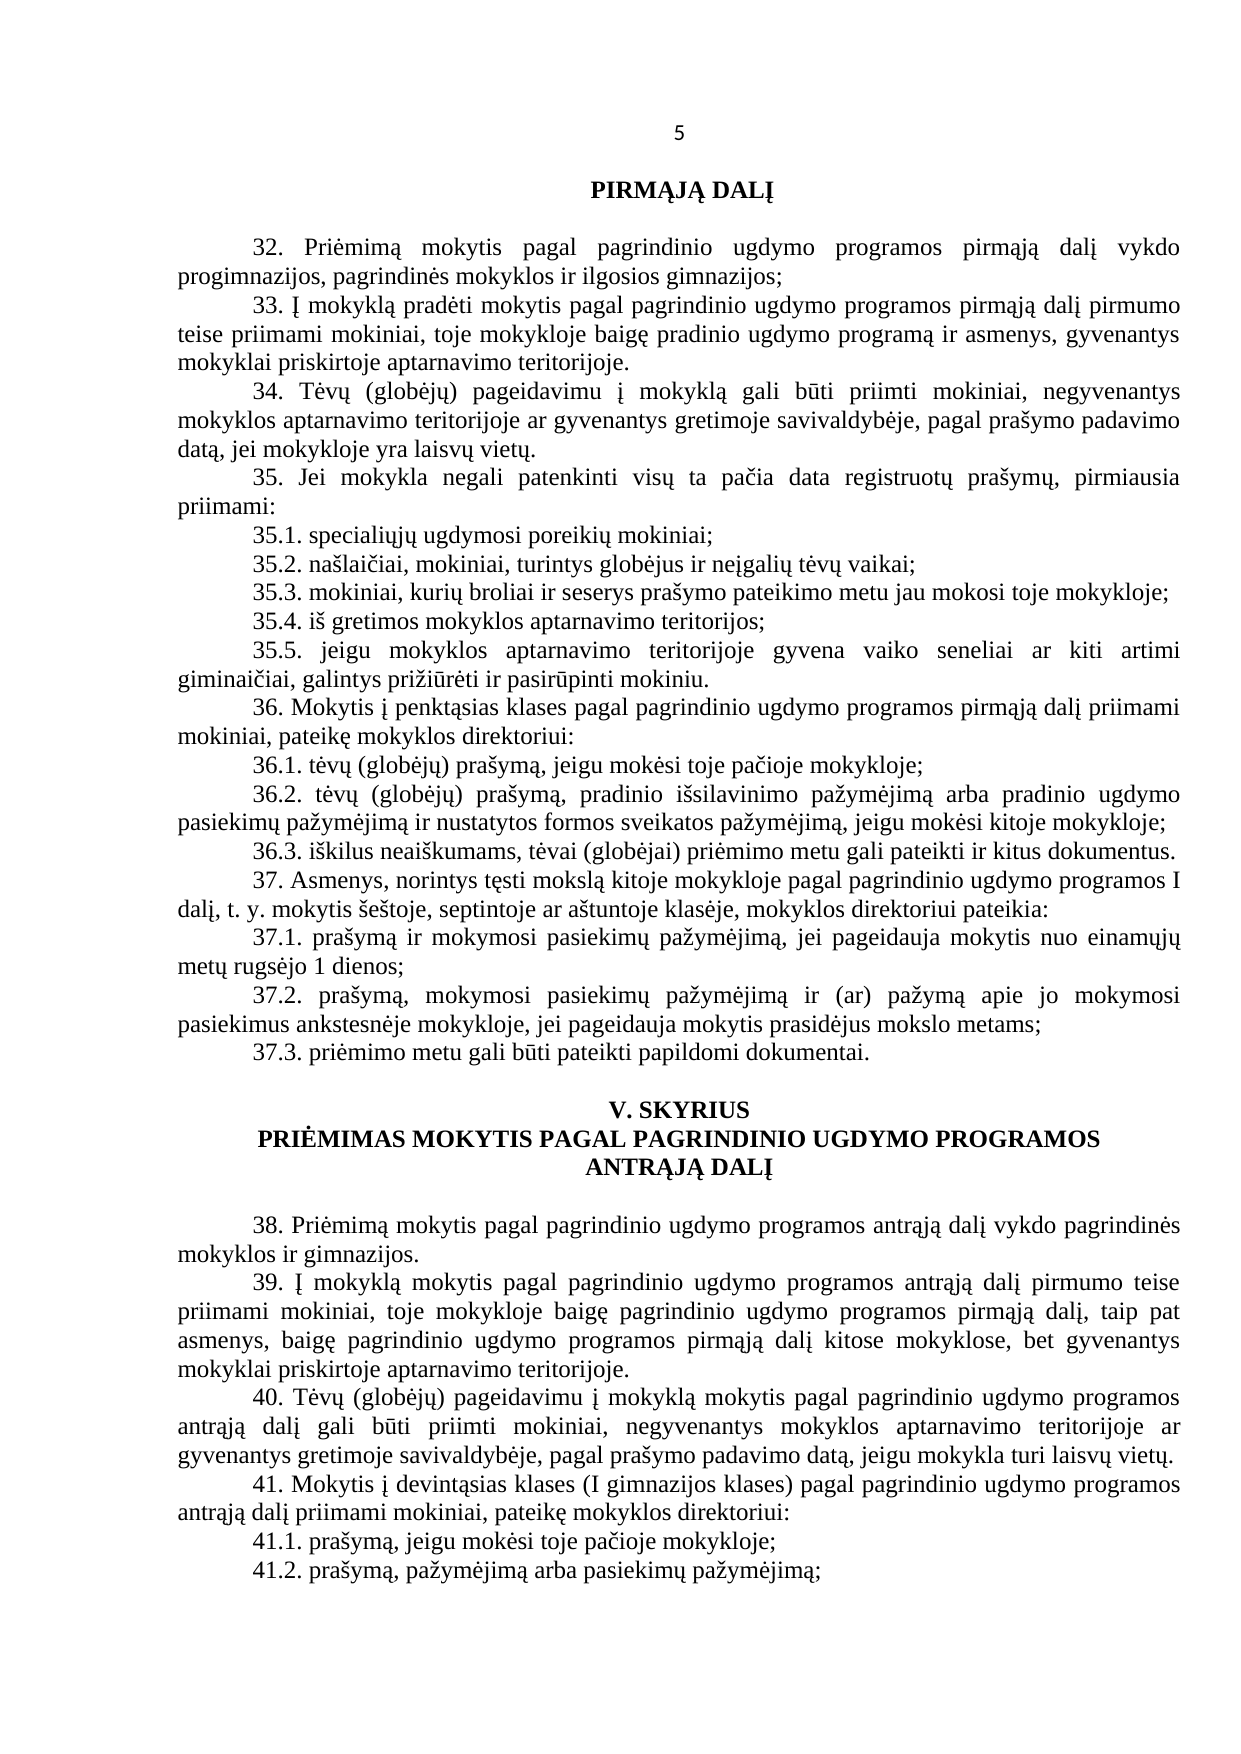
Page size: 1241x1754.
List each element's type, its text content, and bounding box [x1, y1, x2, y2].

text 32. Priėmimą mokytis pagal pagrindinio ugdymo programos pirmąją dalį vykdo progimnazijos, pagrindinės mokyklos ir ilgosios gimnazijos; [177, 232, 1181, 290]
text ANTRĄJĄ DALĮ [177, 1152, 1181, 1181]
text 36.3. iškilus neaiškumams, tėvai (globėjai) priėmimo metu gali pateikti ir kitus dokumentus. [177, 836, 1181, 865]
text 35.4. iš gretimos mokyklos aptarnavimo teritorijos; [177, 606, 1181, 635]
text V. SKYRIUS [177, 1095, 1181, 1124]
text 33. Į mokyklą pradėti mokytis pagal pagrindinio ugdymo programos pirmąją dalį pirmumo teise priimami mokiniai, toje mokykloje baigę pradinio ugdymo programą ir asmenys, gyvenantys mokyklai priskirtoje aptarnavimo teritorijoje. [177, 290, 1181, 376]
text 38. Priėmimą mokytis pagal pagrindinio ugdymo programos antrąją dalį vykdo pagrindinės mokyklos ir gimnazijos. [177, 1210, 1181, 1267]
text 36.2. tėvų (globėjų) prašymą, pradinio išsilavinimo pažymėjimą arba pradinio ugdymo pasiekimų pažymėjimą ir nustatytos formos sveikatos pažymėjimą, jeigu mokėsi kitoje mokykloje; [177, 779, 1181, 836]
text 36.1. tėvų (globėjų) prašymą, jeigu mokėsi toje pačioje mokykloje; [177, 750, 1181, 779]
text 34. Tėvų (globėjų) pageidavimu į mokyklą gali būti priimti mokiniai, negyvenantys mokyklos aptarnavimo teritorijoje ar gyvenantys gretimoje savivaldybėje, pagal prašymo padavimo datą, jei mokykloje yra laisvų vietų. [177, 376, 1181, 462]
text 37.1. prašymą ir mokymosi pasiekimų pažymėjimą, jei pageidauja mokytis nuo einamųjų metų rugsėjo 1 dienos; [177, 922, 1181, 980]
text 36. Mokytis į penktąsias klases pagal pagrindinio ugdymo programos pirmąją dalį priimami mokiniai, pateikę mokyklos direktoriui: [177, 692, 1181, 750]
text 37. Asmenys, norintys tęsti mokslą kitoje mokykloje pagal pagrindinio ugdymo programos I dalį, t. y. mokytis šeštoje, septintoje ar aštuntoje klasėje, mokyklos direktoriui pateikia: [177, 865, 1181, 922]
text 35.2. našlaičiai, mokiniai, turintys globėjus ir neįgalių tėvų vaikai; [177, 549, 1181, 577]
text 40. Tėvų (globėjų) pageidavimu į mokyklą mokytis pagal pagrindinio ugdymo programos antrąją dalį gali būti priimti mokiniai, negyvenantys mokyklos aptarnavimo teritorijoje ar gyvenantys gretimoje savivaldybėje, pagal prašymo padavimo datą, jeigu mokykla turi laisvų vietų. [177, 1382, 1181, 1469]
text 39. Į mokyklą mokytis pagal pagrindinio ugdymo programos antrąją dalį pirmumo teise priimami mokiniai, toje mokykloje baigę pagrindinio ugdymo programos pirmąją dalį, taip pat asmenys, baigę pagrindinio ugdymo programos pirmąją dalį kitose mokyklose, bet gyvenantys mokyklai priskirtoje aptarnavimo teritorijoje. [177, 1267, 1181, 1382]
text 37.2. prašymą, mokymosi pasiekimų pažymėjimą ir (ar) pažymą apie jo mokymosi pasiekimus ankstesnėje mokykloje, jei pageidauja mokytis prasidėjus mokslo metams; [177, 980, 1181, 1037]
text 41.1. prašymą, jeigu mokėsi toje pačioje mokykloje; [177, 1526, 1181, 1555]
text 35.1. specialiųjų ugdymosi poreikių mokiniai; [177, 520, 1181, 549]
text 41.2. prašymą, pažymėjimą arba pasiekimų pažymėjimą; [177, 1555, 1181, 1584]
text 35.3. mokiniai, kurių broliai ir seserys prašymo pateikimo metu jau mokosi toje mokykloje; [177, 577, 1181, 606]
text 37.3. priėmimo metu gali būti pateikti papildomi dokumentai. [177, 1037, 1181, 1066]
text 35. Jei mokykla negali patenkinti visų ta pačia data registruotų prašymų, pirmiausia priimami: [177, 462, 1181, 520]
text 41. Mokytis į devintąsias klases (I gimnazijos klases) pagal pagrindinio ugdymo programos antrąją dalį priimami mokiniai, pateikę mokyklos direktoriui: [177, 1469, 1181, 1526]
text 35.5. jeigu mokyklos aptarnavimo teritorijoje gyvena vaiko seneliai ar kiti artimi giminaičiai, galintys prižiūrėti ir pasirūpinti mokiniu. [177, 635, 1181, 692]
text PRIĖMIMAS MOKYTIS PAGAL PAGRINDINIO UGDYMO PROGRAMOS [177, 1124, 1181, 1152]
text PIRMĄJĄ DALĮ [177, 175, 1181, 204]
